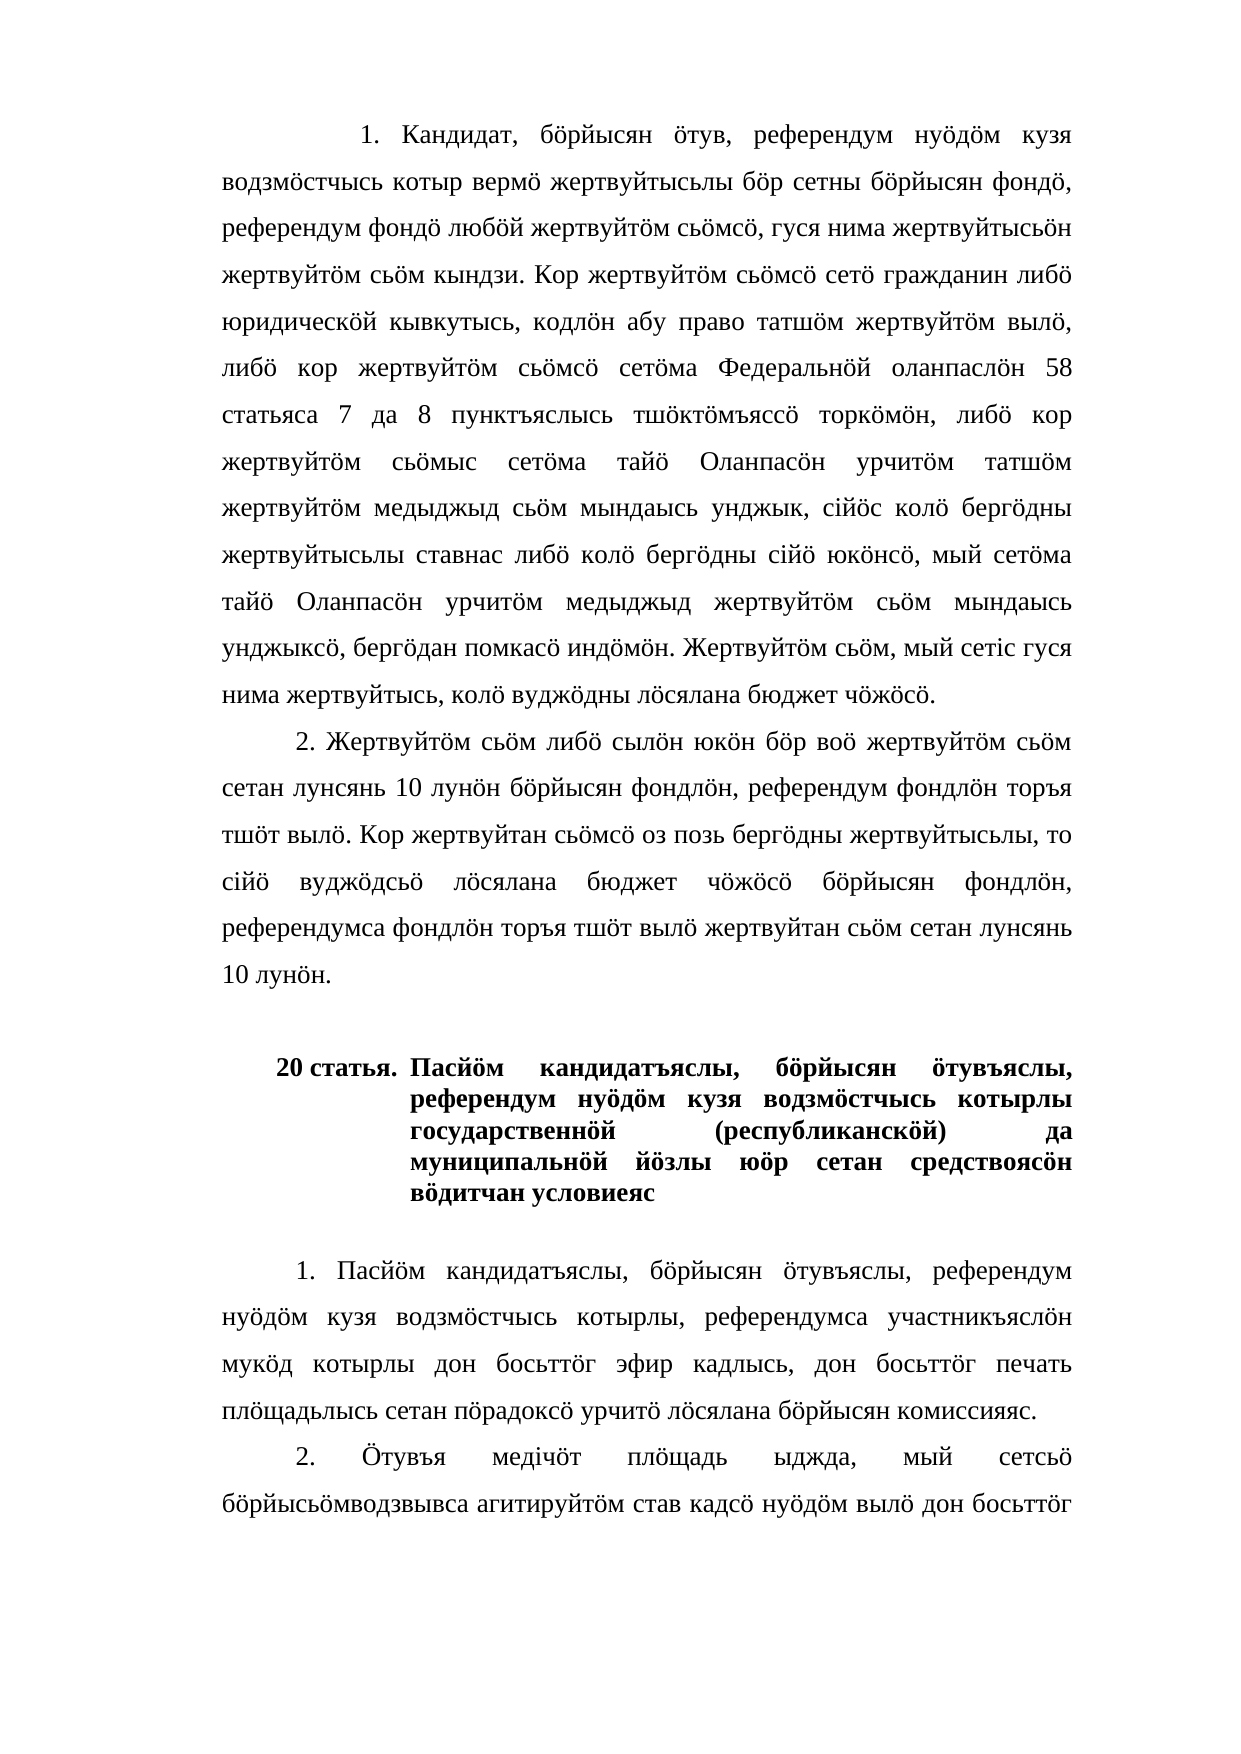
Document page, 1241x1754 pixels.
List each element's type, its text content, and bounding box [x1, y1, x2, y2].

table_header Пасйöм кандидатъяслы, бöрйысян öтувъяслы, референдум нуöдöм кузя водзмöстчысь котырлы государственнöй (республиканскöй) да муниципальнöй йöзлы юöр сетан средствоясöн вöдитчан условиеяс [399, 1051, 1074, 1207]
text 2. Жертвуйтöм сьöм либö сылöн юкöн бöр воö жертвуйтöм сьöм сетан лунсянь 10 лунöн бöрйысян фондлöн, референдум фондлöн торъя тшöт вылö. Кор жертвуйтан сьöмсö оз позь бергöдны жертвуйтысьлы, то сiйö вуджöдсьö лöсялана бюджет чöжöсö бöрйысян фондлöн, референдумса фондлöн торъя тшöт вылö жертвуйтан сьöм сетан лунсянь 10 лунöн. [222, 725, 1073, 989]
text 2. Öтувъя медiчöт плöщадь ыджда, мый сетсьö бöрйысьöмводзвывса агитируйтöм став кадсö нуöдöм вылö дон босьттöг [222, 1441, 1073, 1518]
text 1. Пасйöм кандидатъяслы, бöрйысян öтувъяслы, референдум нуöдöм кузя водзмöстчысь котырлы, референдумса участникъяслöн мукöд котырлы дон босьттöг эфир кадлысь, дон босьттöг печать плöщадьлысь сетан пöрадоксö урчитö лöсялана бöрйысян комиссияяс. [222, 1254, 1073, 1425]
text 1. Кандидат, бöрйысян öтув, референдум нуöдöм кузя водзмöстчысь котыр вермö жертвуйтысьлы бöр сетны бöрйысян фондö, референдум фондö любöй жертвуйтöм сьöмсö, гуся нима жертвуйтысьöн жертвуйтöм сьöм кындзи. Кор жертвуйтöм сьöмсö сетö гражданин либö юридическöй кывкутысь, кодлöн абу право татшöм жертвуйтöм вылö, либö кор жертвуйтöм сьöмсö сетöма Федеральнöй оланпаслöн 58 статьяса 7 да 8 пунктъяслысь тшöктöмъяссö торкöмöн, либö кор жертвуйтöм сьöмыс сетöма тайö Оланпасöн урчитöм татшöм жертвуйтöм медыджыд сьöм мындаысь унджык, сiйöс колö бергöдны жертвуйтысьлы ставнас либö колö бергöдны сiйö юкöнсö, мый сетöма тайö Оланпасöн урчитöм медыджыд жертвуйтöм сьöм мындаысь унджыксö, бергöдан помкасö индöмöн. Жертвуйтöм сьöм, мый сетiс гуся нима жертвуйтысь, колö вуджöдны лöсялана бюджет чöжöсö. [222, 118, 1073, 709]
table_header 20 статья. [210, 1051, 399, 1207]
